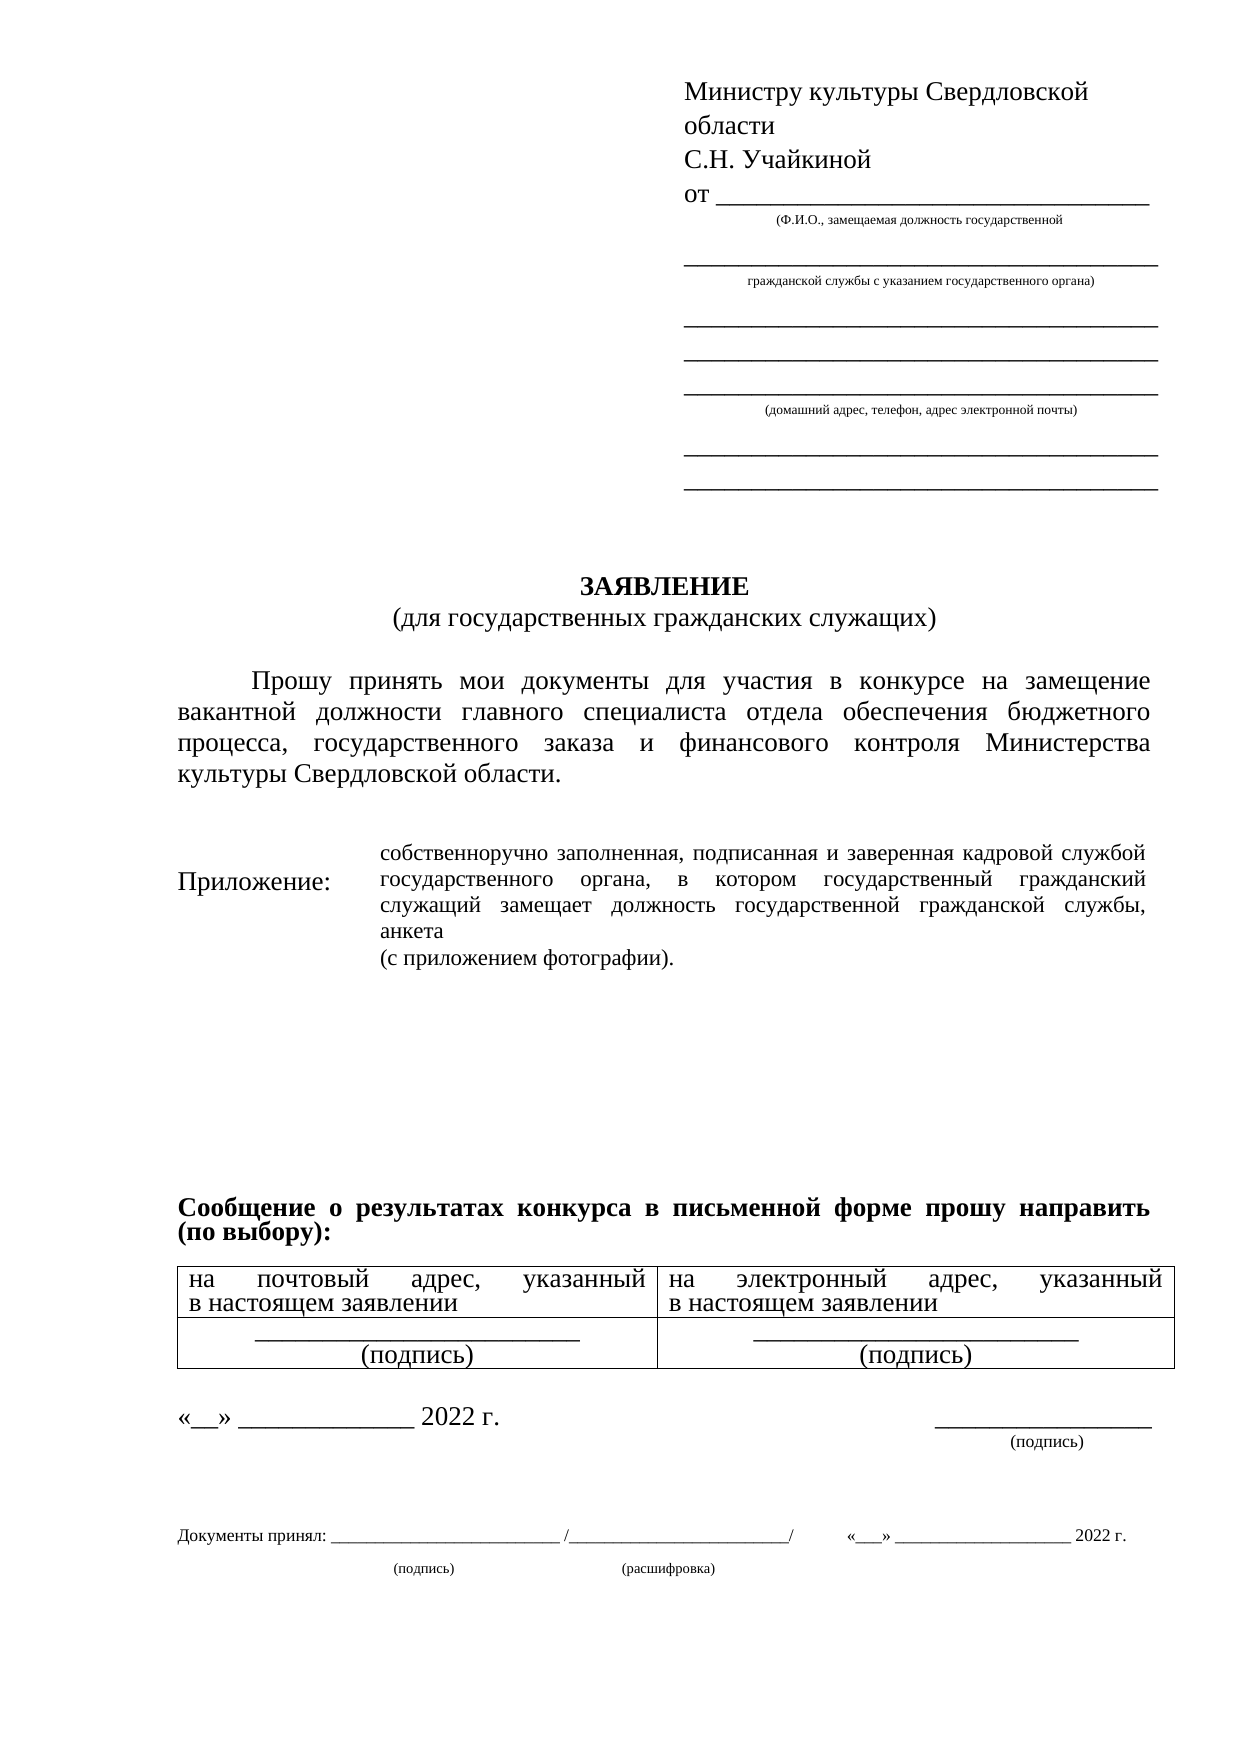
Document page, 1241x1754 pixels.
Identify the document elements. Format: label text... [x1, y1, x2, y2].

text (домашний адрес, телефон, адрес электронной почты) [684, 401, 1159, 425]
text Прошу принять мои документы для участия в конкурсе на замещение вакантной должности главного специалиста отдела обеспечения бюджетного процесса, государственного заказа и финансового контроля Министерства культуры Свердловской области. [177, 664, 1152, 788]
text собственноручно заполненная, подписанная и заверенная кадровой службой государственного органа, в котором государственный гражданский служащий замещает должность государственной гражданской службы, анкета (с приложением фотографии). [380, 838, 1147, 970]
text Документы принял: __________________________ /_________________________/ «___» ____________________ 2022 г. [177, 1525, 1152, 1556]
table_cell ________________________ (подпись) [658, 1318, 1174, 1368]
table_cell ________________________ (подпись) [178, 1318, 657, 1368]
text ЗАЯВЛЕНИЕ [177, 570, 1152, 601]
text Сообщение о результатах конкурса в письменной форме прошу направить (по выбору): [177, 1196, 1152, 1246]
table_header на почтовый адрес, указанный в настоящем заявлении [178, 1267, 657, 1317]
text (подпись) [177, 1431, 1152, 1462]
text ___________________________________ [684, 462, 1159, 493]
text С.Н. Учайкиной [684, 143, 1159, 174]
text ___________________________________ [684, 428, 1159, 459]
table_header на электронный адрес, указанный в настоящем заявлении [658, 1267, 1174, 1317]
text (для государственных гражданских служащих) [177, 601, 1152, 633]
text Министру культуры Свердловской области [684, 75, 1159, 140]
text от ________________________________ [684, 178, 1159, 209]
text ___________________________________ [684, 367, 1159, 398]
text ______________________________________________________________________ [684, 299, 1159, 364]
text ___________________________________ [684, 238, 1159, 269]
text «__» _____________ 2022 г. ________________ [177, 1400, 1152, 1431]
text (подпись) (расшифровка) [177, 1556, 1152, 1587]
text (Ф.И.О., замещаемая должность государственной [684, 212, 1159, 236]
text гражданской службы с указанием государственного органа) [684, 272, 1159, 296]
text Приложение: [177, 865, 380, 896]
